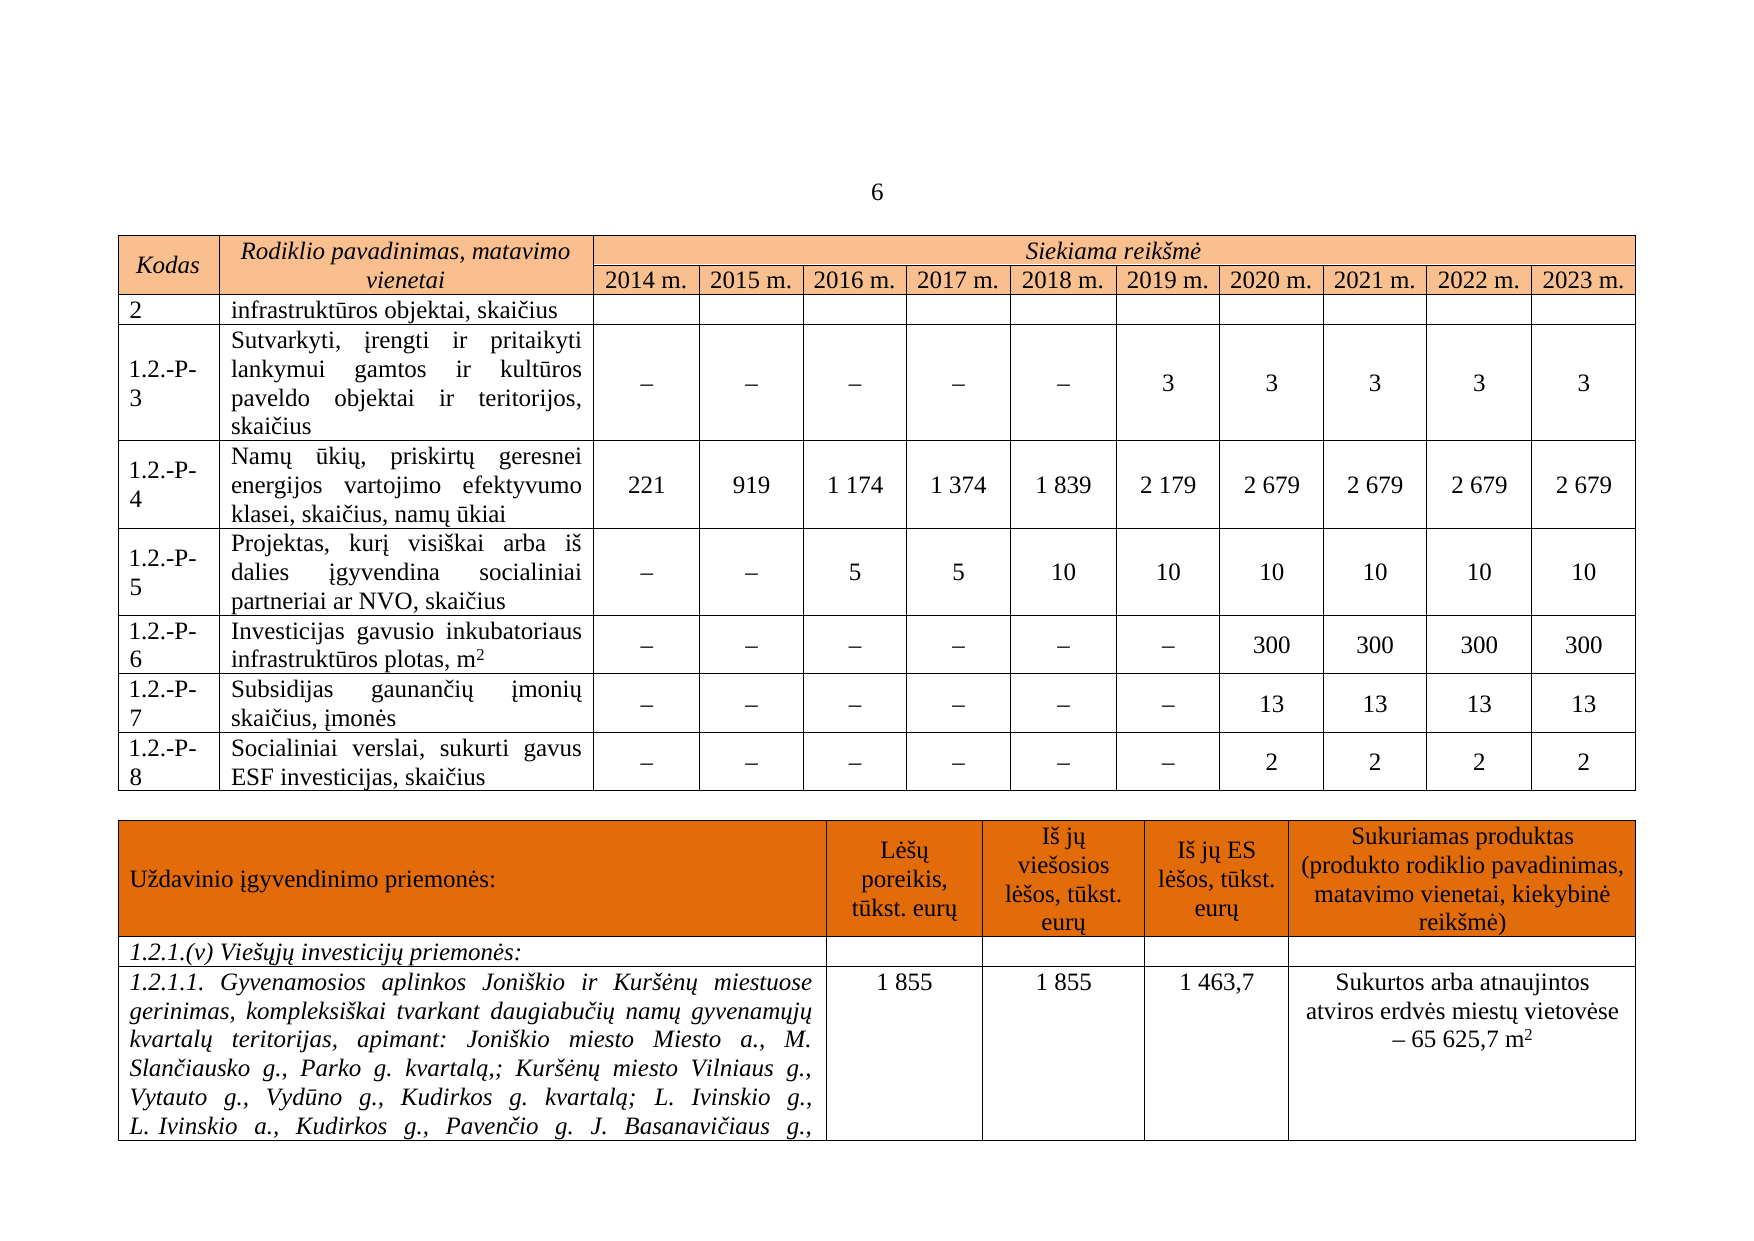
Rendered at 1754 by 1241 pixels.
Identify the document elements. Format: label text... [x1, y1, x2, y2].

table_cell Investicijas gavusio inkubatoriaus infrastruktūros plotas, m2 [220, 616, 593, 673]
table_header Lėšų poreikis, tūkst. eurų [827, 821, 982, 936]
table_cell – [907, 733, 1010, 790]
table_cell – [1117, 674, 1219, 732]
table_cell [1289, 937, 1635, 966]
table_cell 2019 m. [1117, 266, 1219, 294]
table_cell 2 [1220, 733, 1323, 790]
table_cell 3 [1117, 325, 1219, 440]
table_header Kodas [119, 236, 219, 294]
table_cell 919 [700, 441, 803, 527]
table_header Uždavinio įgyvendinimo priemonės: [119, 821, 826, 936]
table_cell Sukurtos arba atnaujintos atviros erdvės miestų vietovėse – 65 625,7 m2 [1289, 967, 1635, 1139]
table_cell [1011, 295, 1116, 324]
table_cell 3 [1532, 325, 1635, 440]
table_cell 300 [1220, 616, 1323, 673]
table_cell [827, 937, 982, 966]
table_cell – [804, 616, 906, 673]
table_cell 10 [1427, 529, 1531, 615]
table_cell – [594, 529, 699, 615]
table_cell [700, 295, 803, 324]
table_cell 1 855 [827, 967, 982, 1139]
table_cell – [804, 325, 906, 440]
table_cell – [907, 616, 1010, 673]
table_cell 300 [1324, 616, 1426, 673]
table_cell – [700, 674, 803, 732]
table_cell [1145, 937, 1288, 966]
table_cell 1.2.-P-8 [119, 733, 219, 790]
table_cell 2 [119, 295, 219, 324]
table_cell 1.2.1.1. Gyvenamosios aplinkos Joniškio ir Kuršėnų miestuose gerinimas, kompleksiškai tvarkant daugiabučių namų gyvenamųjų kvartalų teritorijas, apimant: Joniškio miesto Miesto a., M. Slančiausko g., Parko g. kvartalą,; Kuršėnų miesto Vilniaus g., Vytauto g., Vydūno g., Kudirkos g. kvartalą; L. Ivinskio g., L. Ivinskio a., Kudirkos g., Pavenčio g. J. Basanavičiaus g., [119, 967, 826, 1139]
table_cell [1117, 295, 1219, 324]
table_cell 1.2.-P-4 [119, 441, 219, 527]
table_cell 221 [594, 441, 699, 527]
table_cell [594, 295, 699, 324]
table_cell Socialiniai verslai, sukurti gavus ESF investicijas, skaičius [220, 733, 593, 790]
table_cell Subsidijas gaunančių įmonių skaičius, įmonės [220, 674, 593, 732]
table_cell [983, 937, 1144, 966]
table_cell 3 [1427, 325, 1531, 440]
table_cell 2 [1427, 733, 1531, 790]
table_cell 2015 m. [700, 266, 803, 294]
table_cell [907, 295, 1010, 324]
table_cell 10 [1324, 529, 1426, 615]
table_cell 1.2.-P-7 [119, 674, 219, 732]
table_cell 300 [1532, 616, 1635, 673]
table_cell – [1011, 674, 1116, 732]
table_cell – [1011, 325, 1116, 440]
table_cell 5 [804, 529, 906, 615]
table_header Siekiama reikšmė [594, 236, 1635, 264]
table_cell 2021 m. [1324, 266, 1426, 294]
table_cell [1324, 295, 1426, 324]
table_cell 2014 m. [594, 266, 699, 294]
table_cell 2 679 [1220, 441, 1323, 527]
table_cell 3 [1220, 325, 1323, 440]
table_cell 10 [1117, 529, 1219, 615]
table_cell 13 [1532, 674, 1635, 732]
table_cell 2 679 [1324, 441, 1426, 527]
table_cell – [804, 674, 906, 732]
table_cell 13 [1220, 674, 1323, 732]
table_cell [1220, 295, 1323, 324]
table_cell – [594, 674, 699, 732]
table_cell 13 [1324, 674, 1426, 732]
table_cell – [804, 733, 906, 790]
table_cell [1427, 295, 1531, 324]
table_cell – [594, 616, 699, 673]
table_cell – [700, 733, 803, 790]
table_cell – [907, 325, 1010, 440]
table_header Sukuriamas produktas (produkto rodiklio pavadinimas, matavimo vienetai, kiekybinė reikšmė) [1289, 821, 1635, 936]
table_cell 2 [1532, 733, 1635, 790]
table_cell 1 855 [983, 967, 1144, 1139]
table_cell 10 [1011, 529, 1116, 615]
table_cell – [700, 529, 803, 615]
table_header Iš jų ES lėšos, tūkst. eurų [1145, 821, 1288, 936]
table_cell 1.2.-P-5 [119, 529, 219, 615]
table_cell [804, 295, 906, 324]
table_cell Sutvarkyti, įrengti ir pritaikyti lankymui gamtos ir kultūros paveldo objektai ir teritorijos, skaičius [220, 325, 593, 440]
table_cell – [1117, 733, 1219, 790]
table_cell 10 [1532, 529, 1635, 615]
table_cell 1 839 [1011, 441, 1116, 527]
table_cell – [907, 674, 1010, 732]
table_cell 300 [1427, 616, 1531, 673]
table_cell 3 [1324, 325, 1426, 440]
table_cell Namų ūkių, priskirtų geresnei energijos vartojimo efektyvumo klasei, skaičius, namų ūkiai [220, 441, 593, 527]
table_cell 2023 m. [1532, 266, 1635, 294]
table_cell [1532, 295, 1635, 324]
table_cell 1 463,7 [1145, 967, 1288, 1139]
table_cell 2 679 [1532, 441, 1635, 527]
table_cell 2016 m. [804, 266, 906, 294]
table_cell 13 [1427, 674, 1531, 732]
table_cell 2017 m. [907, 266, 1010, 294]
table_cell 2 679 [1427, 441, 1531, 527]
table_cell 2018 m. [1011, 266, 1116, 294]
table_cell 5 [907, 529, 1010, 615]
table_cell 2 179 [1117, 441, 1219, 527]
table_header Rodiklio pavadinimas, matavimo vienetai [220, 236, 593, 294]
table_cell Projektas, kurį visiškai arba iš dalies įgyvendina socialiniai partneriai ar NVO, skaičius [220, 529, 593, 615]
table_cell 1.2.-P-6 [119, 616, 219, 673]
table_cell – [1117, 616, 1219, 673]
table_cell infrastruktūros objektai, skaičius [220, 295, 593, 324]
table_cell 2020 m. [1220, 266, 1323, 294]
table_header Iš jų viešosios lėšos, tūkst. eurų [983, 821, 1144, 936]
table_cell 2 [1324, 733, 1426, 790]
table_cell 10 [1220, 529, 1323, 615]
table_cell 1 374 [907, 441, 1010, 527]
table_cell 1 174 [804, 441, 906, 527]
table_cell – [700, 325, 803, 440]
table_cell – [1011, 616, 1116, 673]
table_cell 2022 m. [1427, 266, 1531, 294]
table_cell 1.2.-P-3 [119, 325, 219, 440]
table_cell 1.2.1.(v) Viešųjų investicijų priemonės: [119, 937, 826, 966]
table_cell – [700, 616, 803, 673]
table_cell – [594, 325, 699, 440]
table_cell – [594, 733, 699, 790]
table_cell – [1011, 733, 1116, 790]
